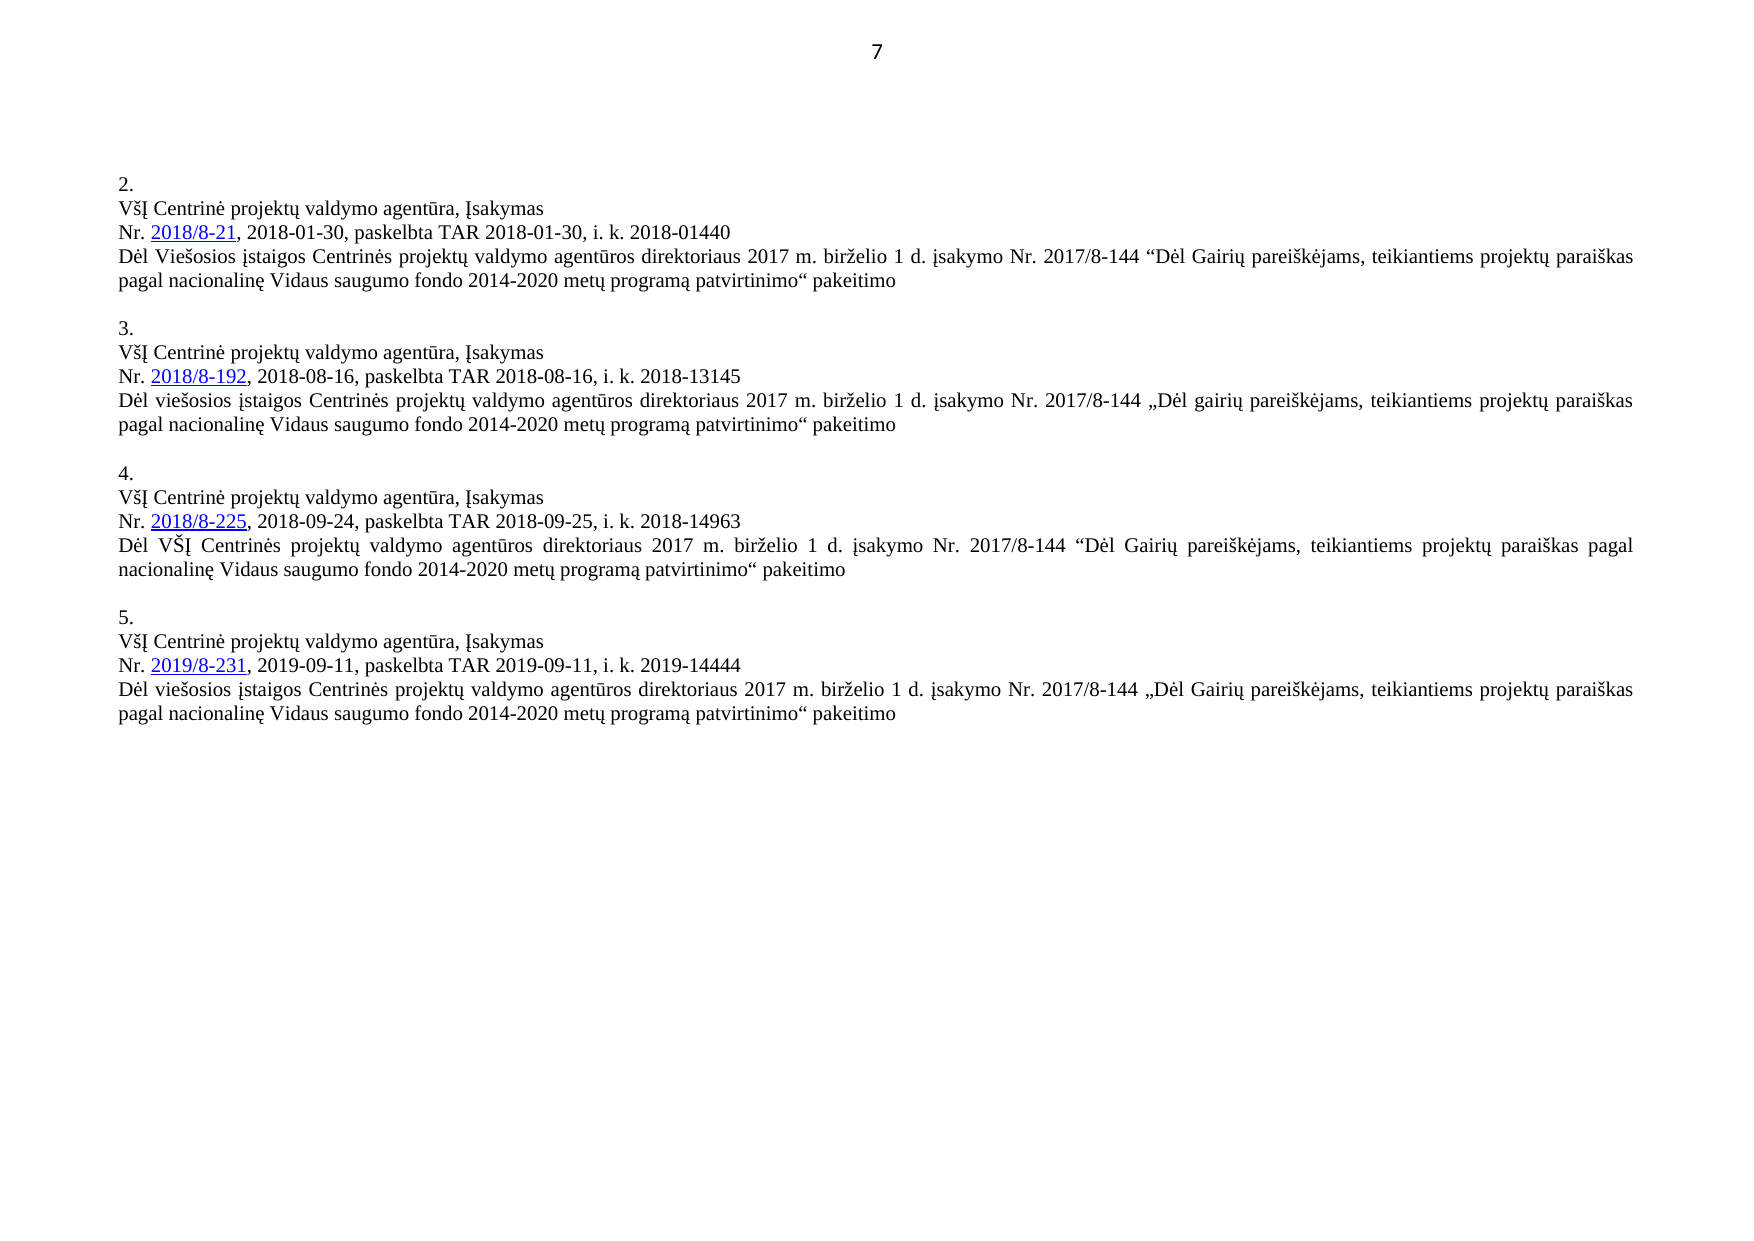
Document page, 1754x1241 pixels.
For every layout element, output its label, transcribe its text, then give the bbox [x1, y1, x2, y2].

text Nr. 2018/8-225, 2018-09-24, paskelbta TAR 2018-09-25, i. k. 2018-14963 [118, 509, 1636, 533]
text 4. [118, 461, 1636, 484]
text VšĮ Centrinė projektų valdymo agentūra, Įsakymas [118, 340, 1636, 364]
text Dėl Viešosios įstaigos Centrinės projektų valdymo agentūros direktoriaus 2017 m. birželio 1 d. įsakymo Nr. 2017/8-144 “Dėl Gairių pareiškėjams, teikiantiems projektų paraiškas pagal nacionalinę Vidaus saugumo fondo 2014-2020 metų programą patvirtinimo“ pakeitimo [118, 244, 1636, 292]
text VšĮ Centrinė projektų valdymo agentūra, Įsakymas [118, 196, 1636, 220]
text 5. [118, 605, 1636, 629]
text 3. [118, 316, 1636, 340]
text Dėl viešosios įstaigos Centrinės projektų valdymo agentūros direktoriaus 2017 m. birželio 1 d. įsakymo Nr. 2017/8-144 „Dėl Gairių pareiškėjams, teikiantiems projektų paraiškas pagal nacionalinę Vidaus saugumo fondo 2014-2020 metų programą patvirtinimo“ pakeitimo [118, 677, 1636, 725]
text VšĮ Centrinė projektų valdymo agentūra, Įsakymas [118, 484, 1636, 509]
text VšĮ Centrinė projektų valdymo agentūra, Įsakymas [118, 629, 1636, 653]
text Nr. 2018/8-192, 2018-08-16, paskelbta TAR 2018-08-16, i. k. 2018-13145 [118, 364, 1636, 388]
text 2. [118, 172, 1636, 196]
text Nr. 2019/8-231, 2019-09-11, paskelbta TAR 2019-09-11, i. k. 2019-14444 [118, 653, 1636, 677]
text Dėl VŠĮ Centrinės projektų valdymo agentūros direktoriaus 2017 m. birželio 1 d. įsakymo Nr. 2017/8-144 “Dėl Gairių pareiškėjams, teikiantiems projektų paraiškas pagal nacionalinę Vidaus saugumo fondo 2014-2020 metų programą patvirtinimo“ pakeitimo [118, 533, 1636, 581]
text Nr. 2018/8-21, 2018-01-30, paskelbta TAR 2018-01-30, i. k. 2018-01440 [118, 220, 1636, 244]
text Dėl viešosios įstaigos Centrinės projektų valdymo agentūros direktoriaus 2017 m. birželio 1 d. įsakymo Nr. 2017/8-144 „Dėl gairių pareiškėjams, teikiantiems projektų paraiškas pagal nacionalinę Vidaus saugumo fondo 2014-2020 metų programą patvirtinimo“ pakeitimo [118, 388, 1636, 436]
